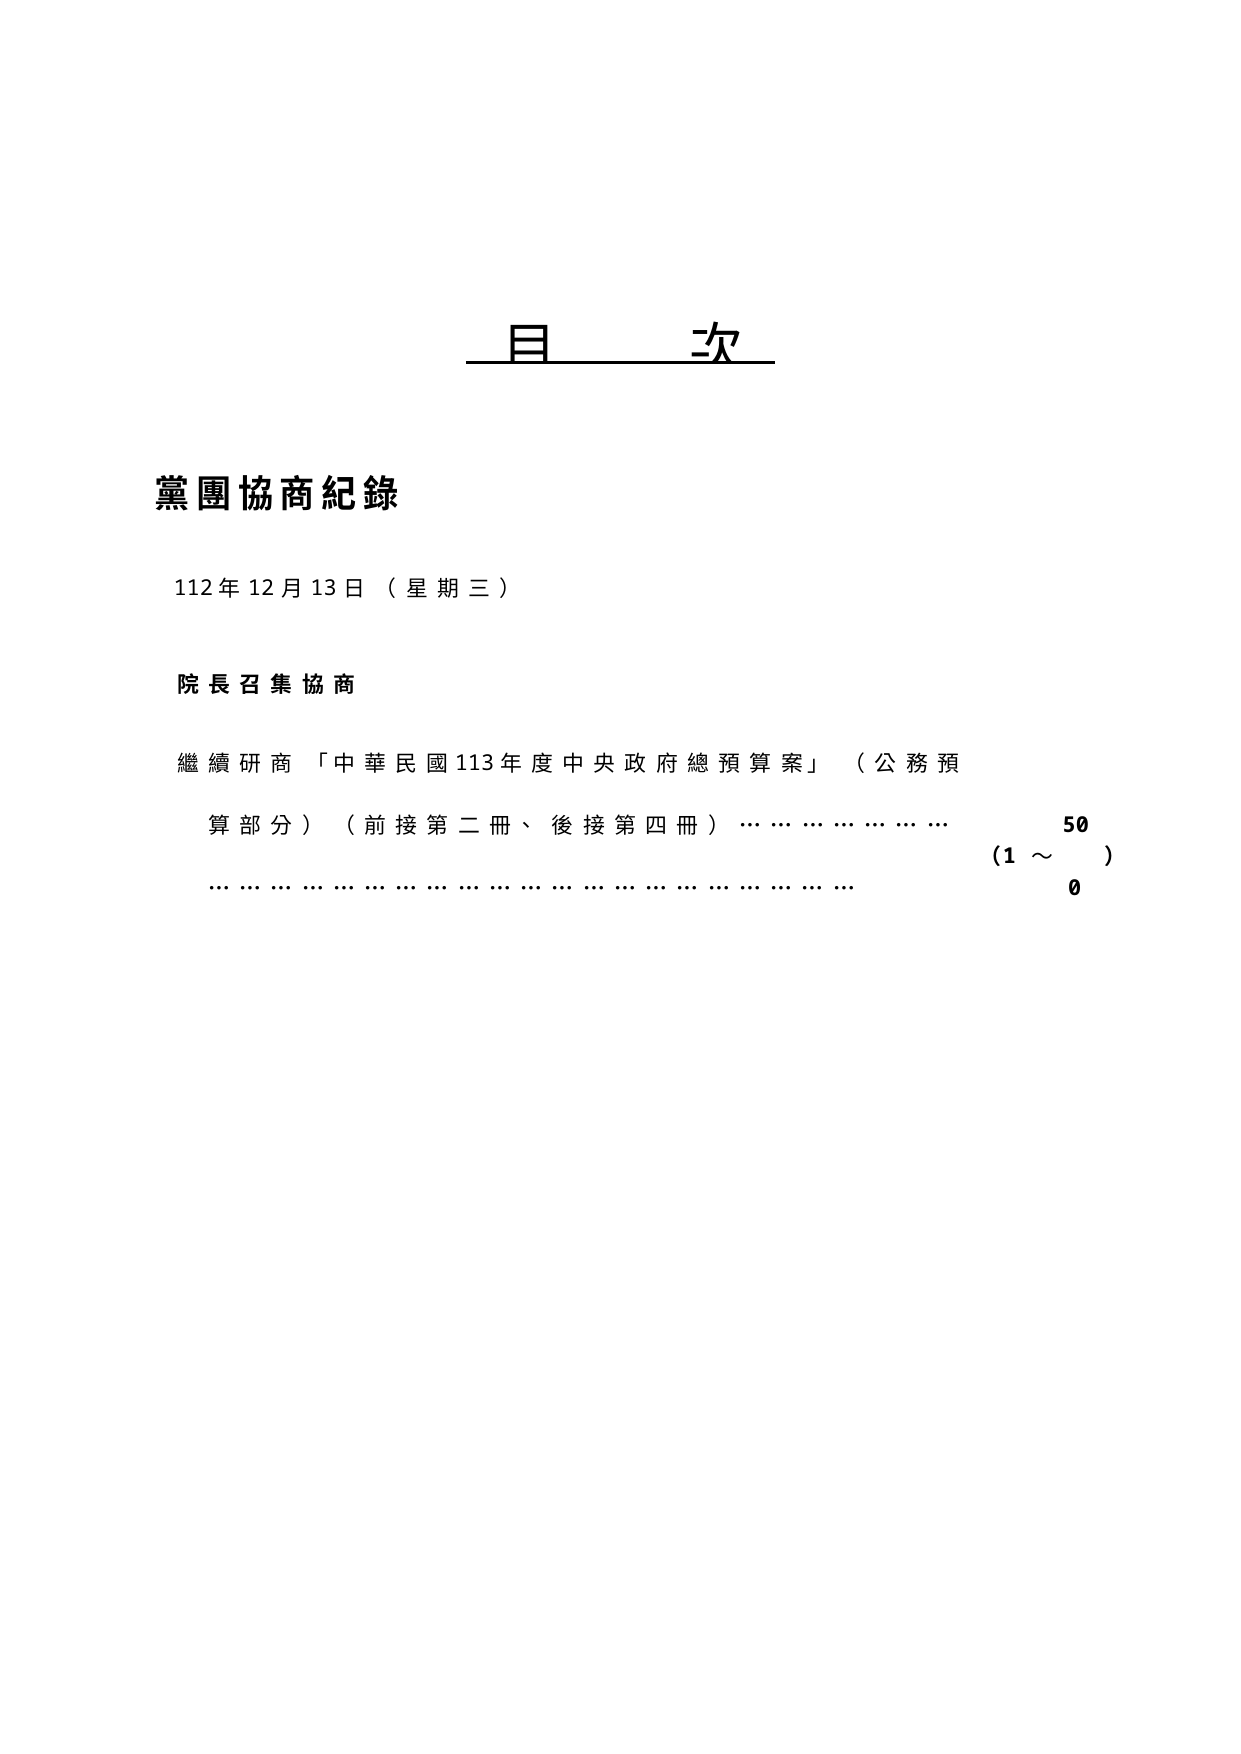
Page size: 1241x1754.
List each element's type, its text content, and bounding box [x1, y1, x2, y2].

table_cell 1 [986, 730, 1023, 918]
table_cell ） [1091, 730, 1108, 918]
table_cell 500 [1053, 730, 1091, 918]
table_cell 繼續研商「中華民國113年度中央政府總預算案」（公務預算部分）（前接第二冊、後接第四冊）………………………………………………………………………… [150, 730, 967, 918]
table_cell 院長召集協商 [150, 635, 1108, 730]
table_header 黨團協商紀錄 [150, 443, 1108, 539]
table_cell 112年12月13日（星期三） [150, 539, 1108, 634]
table_cell （ [967, 730, 986, 918]
table_cell ～ [1023, 730, 1053, 918]
table_header 目 次 [466, 281, 774, 361]
